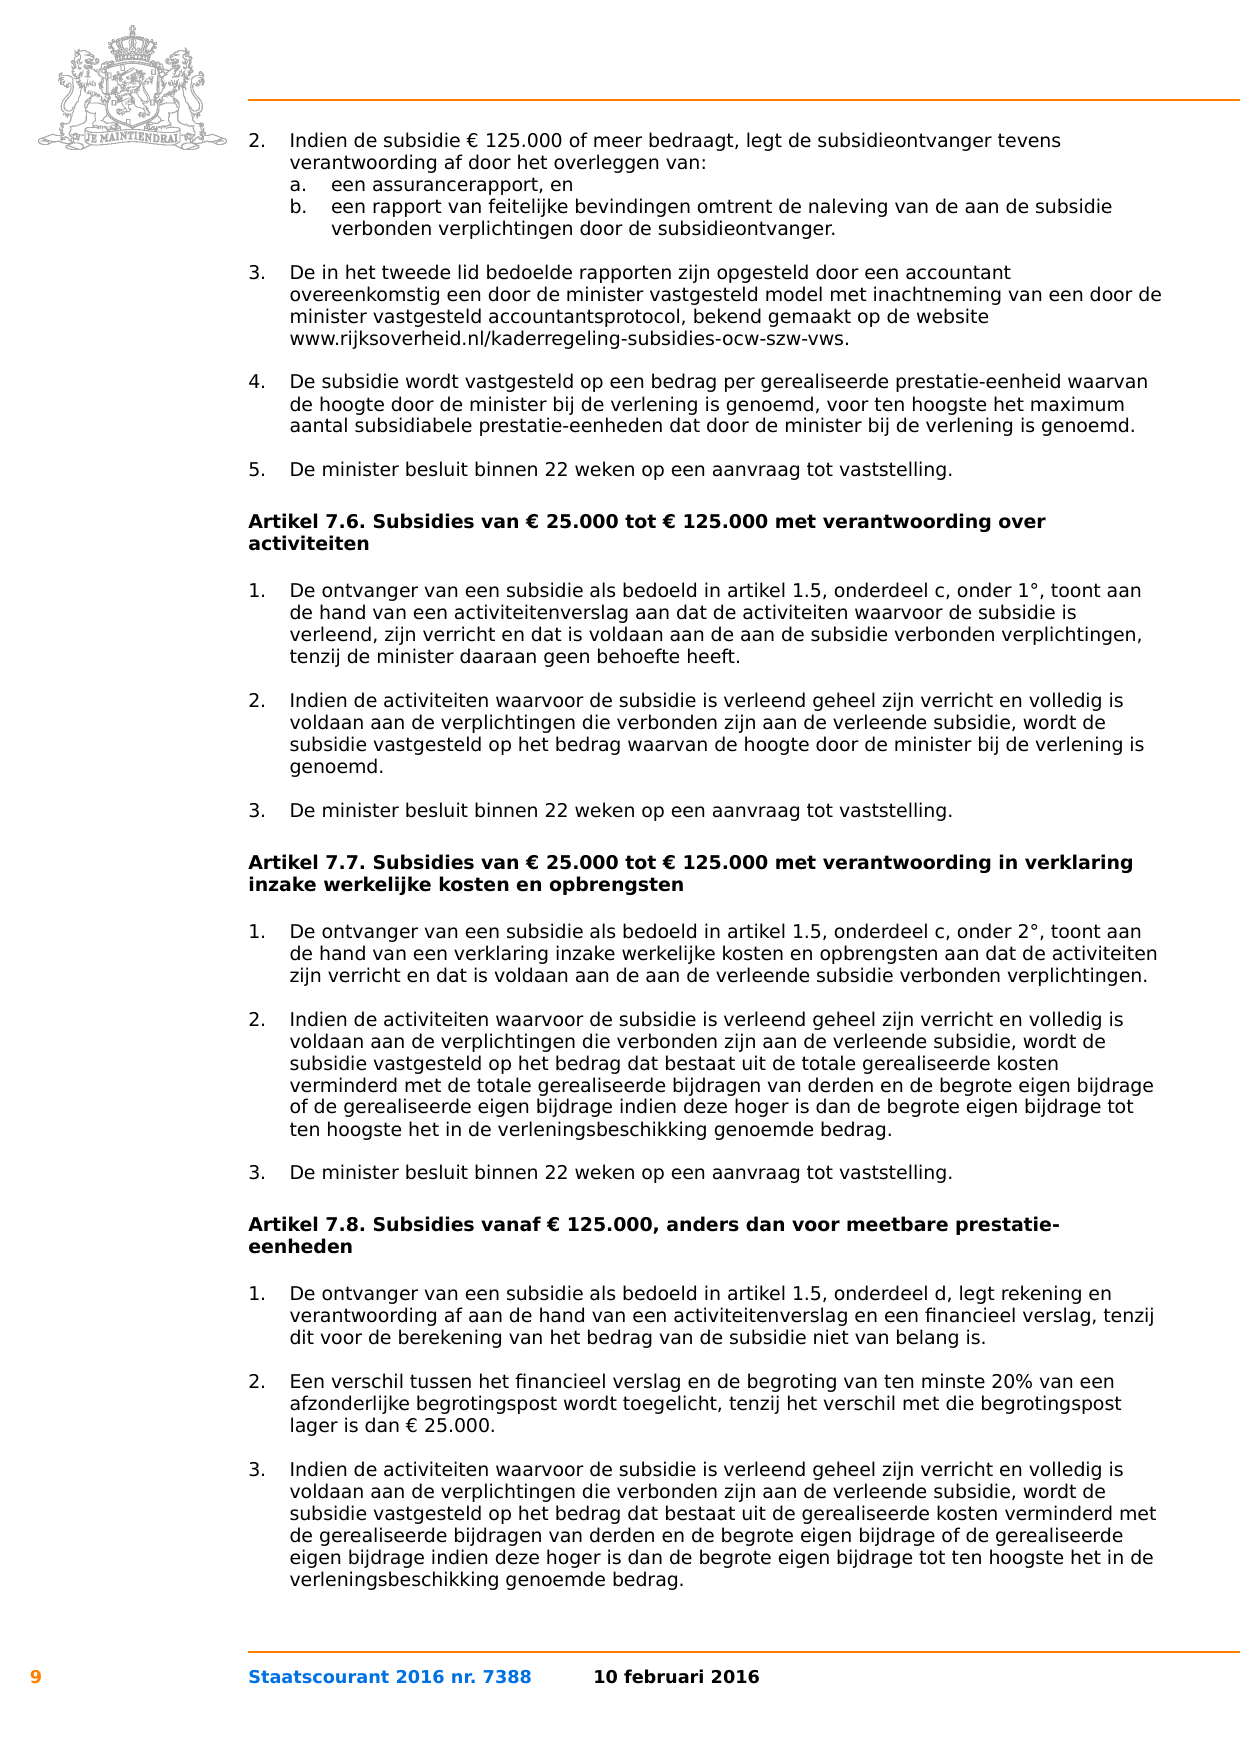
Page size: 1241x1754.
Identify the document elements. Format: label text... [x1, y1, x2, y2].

text 1. De ontvanger van een subsidie als bedoeld in artikel 1.5, onderdeel c, onder 2°, toont aan de hand van een verklaring inzake werkelijke kosten en opbrengsten aan dat de activiteiten zijn verricht en dat is voldaan aan de aan de verleende subsidie verbonden verplichtingen. [248, 921, 1163, 987]
subtitle Artikel 7.7. Subsidies van € 25.000 tot € 125.000 met verantwoording in verklaring inzake werkelijke kosten en opbrengsten [248, 852, 1163, 896]
text 1. De ontvanger van een subsidie als bedoeld in artikel 1.5, onderdeel c, onder 1°, toont aan de hand van een activiteitenverslag aan dat de activiteiten waarvoor de subsidie is verleend, zijn verricht en dat is voldaan aan de aan de subsidie verbonden verplichtingen, tenzij de minister daaraan geen behoefte heeft. [248, 580, 1163, 668]
subtitle Artikel 7.6. Subsidies van € 25.000 tot € 125.000 met verantwoording over activiteiten [248, 511, 1163, 555]
text 3. De minister besluit binnen 22 weken op een aanvraag tot vaststelling. [248, 1162, 1163, 1184]
text 5. De minister besluit binnen 22 weken op een aanvraag tot vaststelling. [248, 459, 1163, 481]
text 2. Indien de activiteiten waarvoor de subsidie is verleend geheel zijn verricht en volledig is voldaan aan de verplichtingen die verbonden zijn aan de verleende subsidie, wordt de subsidie vastgesteld op het bedrag dat bestaat uit de totale gerealiseerde kosten verminderd met de totale gerealiseerde bijdragen van derden en de begrote eigen bijdrage of de gerealiseerde eigen bijdrage indien deze hoger is dan de begrote eigen bijdrage tot ten hoogste het in de verleningsbeschikking genoemde bedrag. [248, 1008, 1163, 1140]
text 4. De subsidie wordt vastgesteld op een bedrag per gerealiseerde prestatie-eenheid waarvan de hoogte door de minister bij de verlening is genoemd, voor ten hoogste het maximum aantal subsidiabele prestatie-eenheden dat door de minister bij de verlening is genoemd. [248, 371, 1163, 437]
subtitle Artikel 7.8. Subsidies vanaf € 125.000, anders dan voor meetbare prestatie-eenheden [248, 1214, 1163, 1258]
text 3. De in het tweede lid bedoelde rapporten zijn opgesteld door een accountant overeenkomstig een door de minister vastgesteld model met inachtneming van een door de minister vastgesteld accountantsprotocol, bekend gemaakt op de website www.rijksoverheid.nl/kaderregeling-subsidies-ocw-szw-vws. [248, 262, 1163, 349]
text 2. Indien de activiteiten waarvoor de subsidie is verleend geheel zijn verricht en volledig is voldaan aan de verplichtingen die verbonden zijn aan de verleende subsidie, wordt de subsidie vastgesteld op het bedrag waarvan de hoogte door de minister bij de verlening is genoemd. [248, 690, 1163, 778]
text b. een rapport van feitelijke bevindingen omtrent de naleving van de aan de subsidie verbonden verplichtingen door de subsidieontvanger. [289, 196, 1163, 240]
text 1. De ontvanger van een subsidie als bedoeld in artikel 1.5, onderdeel d, legt rekening en verantwoording af aan de hand van een activiteitenverslag en een financieel verslag, tenzij dit voor de berekening van het bedrag van de subsidie niet van belang is. [248, 1283, 1163, 1349]
text 2. Indien de subsidie € 125.000 of meer bedraagt, legt de subsidieontvanger tevens verantwoording af door het overleggen van: [248, 130, 1163, 174]
text 3. De minister besluit binnen 22 weken op een aanvraag tot vaststelling. [248, 800, 1163, 822]
text 3. Indien de activiteiten waarvoor de subsidie is verleend geheel zijn verricht en volledig is voldaan aan de verplichtingen die verbonden zijn aan de verleende subsidie, wordt de subsidie vastgesteld op het bedrag dat bestaat uit de gerealiseerde kosten verminderd met de gerealiseerde bijdragen van derden en de begrote eigen bijdrage of de gerealiseerde eigen bijdrage indien deze hoger is dan de begrote eigen bijdrage tot ten hoogste het in de verleningsbeschikking genoemde bedrag. [248, 1459, 1163, 1591]
text a. een assurancerapport, en [289, 174, 1163, 196]
text 2. Een verschil tussen het financieel verslag en de begroting van ten minste 20% van een afzonderlijke begrotingspost wordt toegelicht, tenzij het verschil met die begrotingspost lager is dan € 25.000. [248, 1371, 1163, 1437]
picture [38, 25, 227, 150]
